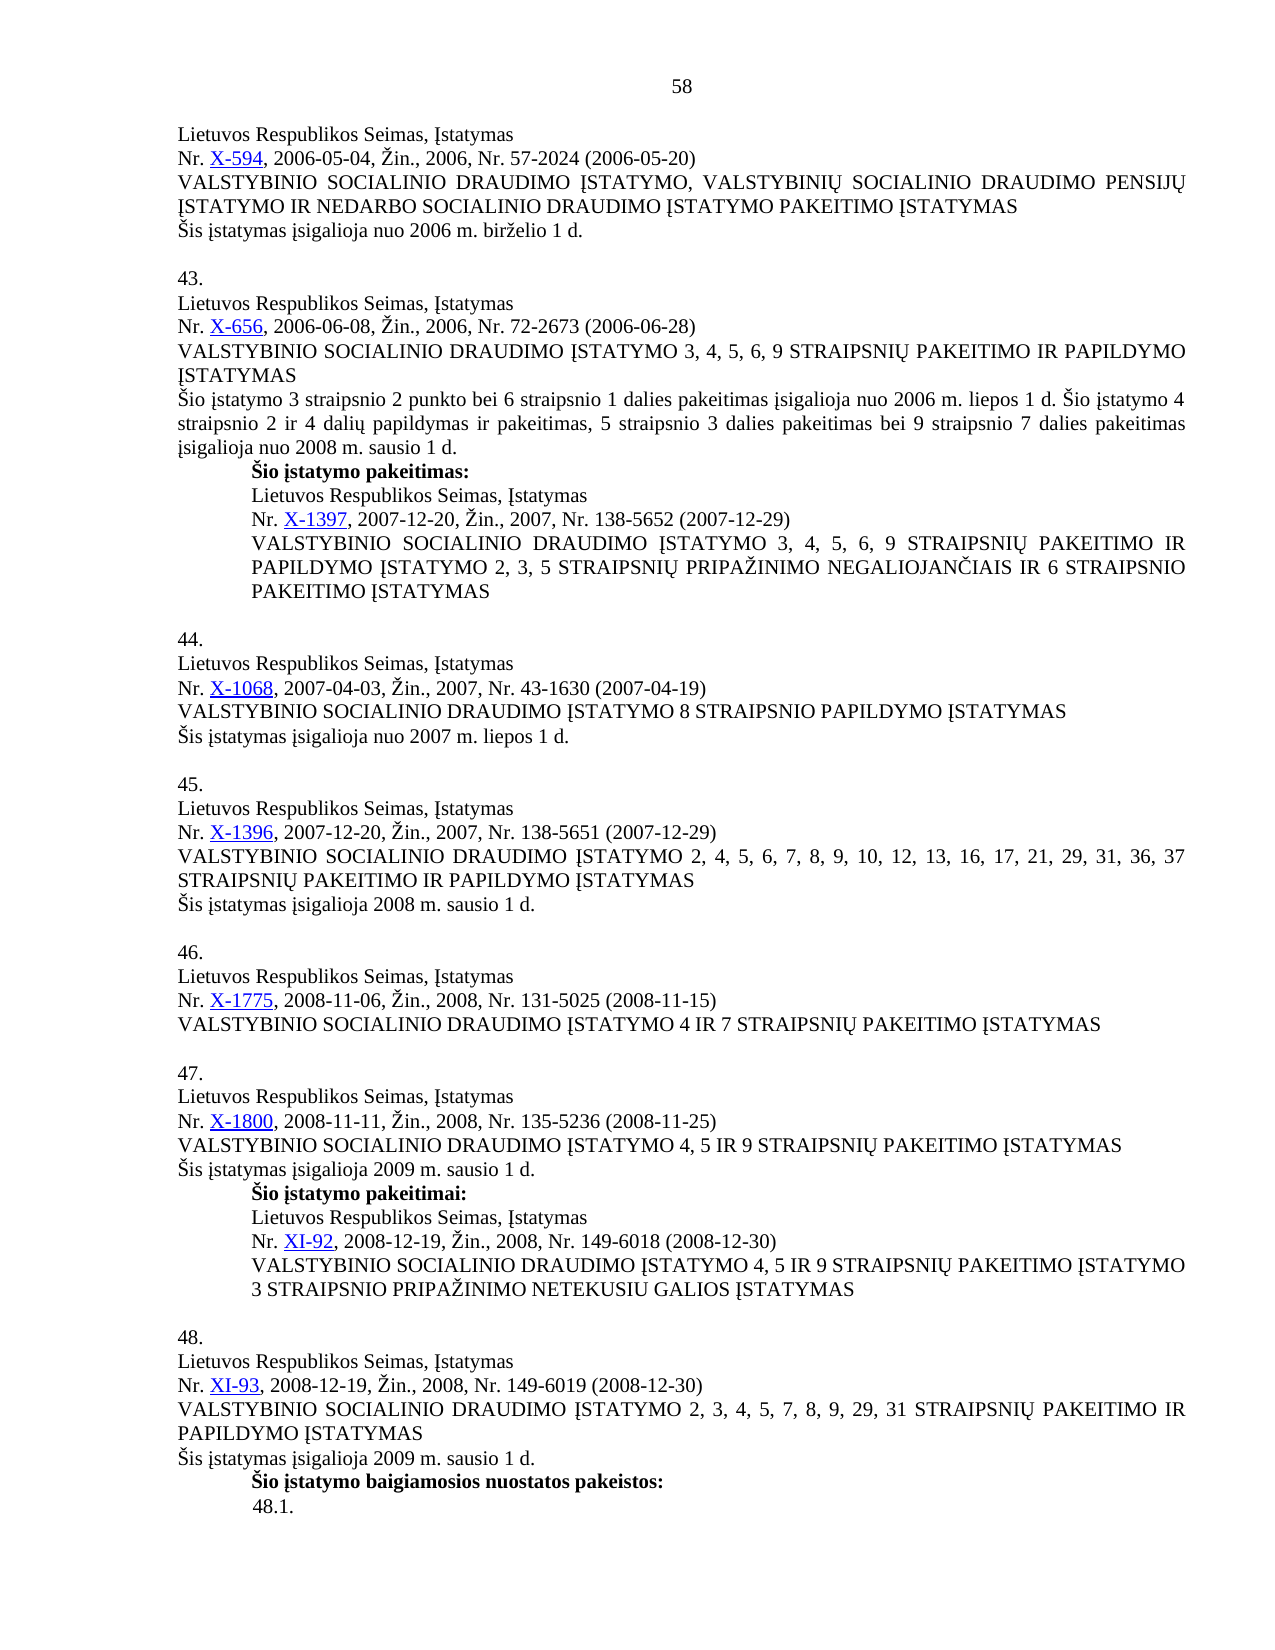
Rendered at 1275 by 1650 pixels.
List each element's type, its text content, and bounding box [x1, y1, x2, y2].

text VALSTYBINIO SOCIALINIO DRAUDIMO ĮSTATYMO 4, 5 IR 9 STRAIPSNIŲ PAKEITIMO ĮSTATYMAS [177, 1133, 1186, 1157]
text 46. [177, 940, 1186, 964]
text Nr. X-656, 2006-06-08, Žin., 2006, Nr. 72-2673 (2006-06-28) [177, 314, 1187, 338]
text Nr. XI-93, 2008-12-19, Žin., 2008, Nr. 149-6019 (2008-12-30) [177, 1373, 1186, 1397]
text Lietuvos Respublikos Seimas, Įstatymas [177, 483, 1186, 507]
text VALSTYBINIO SOCIALINIO DRAUDIMO ĮSTATYMO 8 STRAIPSNIO PAPILDYMO ĮSTATYMAS [177, 699, 1187, 723]
text VALSTYBINIO SOCIALINIO DRAUDIMO ĮSTATYMO, VALSTYBINIŲ SOCIALINIO DRAUDIMO PENSIJŲ ĮSTATYMO IR NEDARBO SOCIALINIO DRAUDIMO ĮSTATYMO PAKEITIMO ĮSTATYMAS [177, 170, 1187, 218]
text Lietuvos Respublikos Seimas, Įstatymas [177, 1084, 1186, 1108]
text Lietuvos Respublikos Seimas, Įstatymas [177, 1205, 1186, 1229]
text Lietuvos Respublikos Seimas, Įstatymas [177, 122, 1187, 146]
text VALSTYBINIO SOCIALINIO DRAUDIMO ĮSTATYMO 3, 4, 5, 6, 9 STRAIPSNIŲ PAKEITIMO IR PAPILDYMO ĮSTATYMAS [177, 338, 1187, 387]
text VALSTYBINIO SOCIALINIO DRAUDIMO ĮSTATYMO 2, 4, 5, 6, 7, 8, 9, 10, 12, 13, 16, 17, 21, 29, 31, 36, 37 STRAIPSNIŲ PAKEITIMO IR PAPILDYMO ĮSTATYMAS [177, 844, 1187, 892]
text Šis įstatymas įsigalioja nuo 2007 m. liepos 1 d. [177, 723, 1187, 748]
text Nr. X-1800, 2008-11-11, Žin., 2008, Nr. 135-5236 (2008-11-25) [177, 1108, 1186, 1133]
text Šis įstatymas įsigalioja nuo 2006 m. birželio 1 d. [177, 218, 1187, 242]
text Lietuvos Respublikos Seimas, Įstatymas [177, 1349, 1186, 1373]
text VALSTYBINIO SOCIALINIO DRAUDIMO ĮSTATYMO 4 IR 7 STRAIPSNIŲ PAKEITIMO ĮSTATYMAS [177, 1012, 1186, 1036]
text VALSTYBINIO SOCIALINIO DRAUDIMO ĮSTATYMO 3, 4, 5, 6, 9 STRAIPSNIŲ PAKEITIMO IR PAPILDYMO ĮSTATYMO 2, 3, 5 STRAIPSNIŲ PRIPAŽINIMO NEGALIOJANČIAIS IR 6 STRAIPSNIO PAKEITIMO ĮSTATYMAS [251, 531, 1186, 603]
text Nr. X-594, 2006-05-04, Žin., 2006, Nr. 57-2024 (2006-05-20) [177, 146, 1187, 170]
text Šis įstatymas įsigalioja 2009 m. sausio 1 d. [177, 1445, 1186, 1469]
text Nr. XI-92, 2008-12-19, Žin., 2008, Nr. 149-6018 (2008-12-30) [177, 1229, 1186, 1253]
text Nr. X-1397, 2007-12-20, Žin., 2007, Nr. 138-5652 (2007-12-29) [177, 507, 1186, 531]
text Lietuvos Respublikos Seimas, Įstatymas [177, 651, 1187, 675]
text VALSTYBINIO SOCIALINIO DRAUDIMO ĮSTATYMO 4, 5 IR 9 STRAIPSNIŲ PAKEITIMO ĮSTATYMO 3 STRAIPSNIO PRIPAŽINIMO NETEKUSIU GALIOS ĮSTATYMAS [251, 1253, 1186, 1301]
text 43. [177, 266, 1187, 290]
text Šis įstatymas įsigalioja 2008 m. sausio 1 d. [177, 892, 1187, 916]
text Šio įstatymo pakeitimas: [177, 459, 1186, 483]
text 44. [177, 627, 1187, 651]
text Šio įstatymo 3 straipsnio 2 punkto bei 6 straipsnio 1 dalies pakeitimas įsigalioja nuo 2006 m. liepos 1 d. Šio įstatymo 4 straipsnio 2 ir 4 dalių papildymas ir pakeitimas, 5 straipsnio 3 dalies pakeitimas bei 9 straipsnio 7 dalies pakeitimas įsigalioja nuo 2008 m. sausio 1 d. [177, 387, 1187, 459]
text Lietuvos Respublikos Seimas, Įstatymas [177, 290, 1187, 314]
text Šio įstatymo pakeitimai: [177, 1181, 1186, 1205]
text 48. [177, 1325, 1186, 1349]
text VALSTYBINIO SOCIALINIO DRAUDIMO ĮSTATYMO 2, 3, 4, 5, 7, 8, 9, 29, 31 STRAIPSNIŲ PAKEITIMO IR PAPILDYMO ĮSTATYMAS [177, 1397, 1186, 1445]
text Šis įstatymas įsigalioja 2009 m. sausio 1 d. [177, 1157, 1186, 1181]
text Lietuvos Respublikos Seimas, Įstatymas [177, 964, 1186, 988]
text 48.1. [177, 1493, 1186, 1518]
text Nr. X-1068, 2007-04-03, Žin., 2007, Nr. 43-1630 (2007-04-19) [177, 675, 1187, 699]
text Šio įstatymo baigiamosios nuostatos pakeistos: [177, 1469, 1186, 1493]
text Nr. X-1775, 2008-11-06, Žin., 2008, Nr. 131-5025 (2008-11-15) [177, 988, 1186, 1012]
text 47. [177, 1060, 1186, 1084]
text Nr. X-1396, 2007-12-20, Žin., 2007, Nr. 138-5651 (2007-12-29) [177, 820, 1187, 844]
text Lietuvos Respublikos Seimas, Įstatymas [177, 796, 1187, 820]
text 45. [177, 772, 1187, 796]
